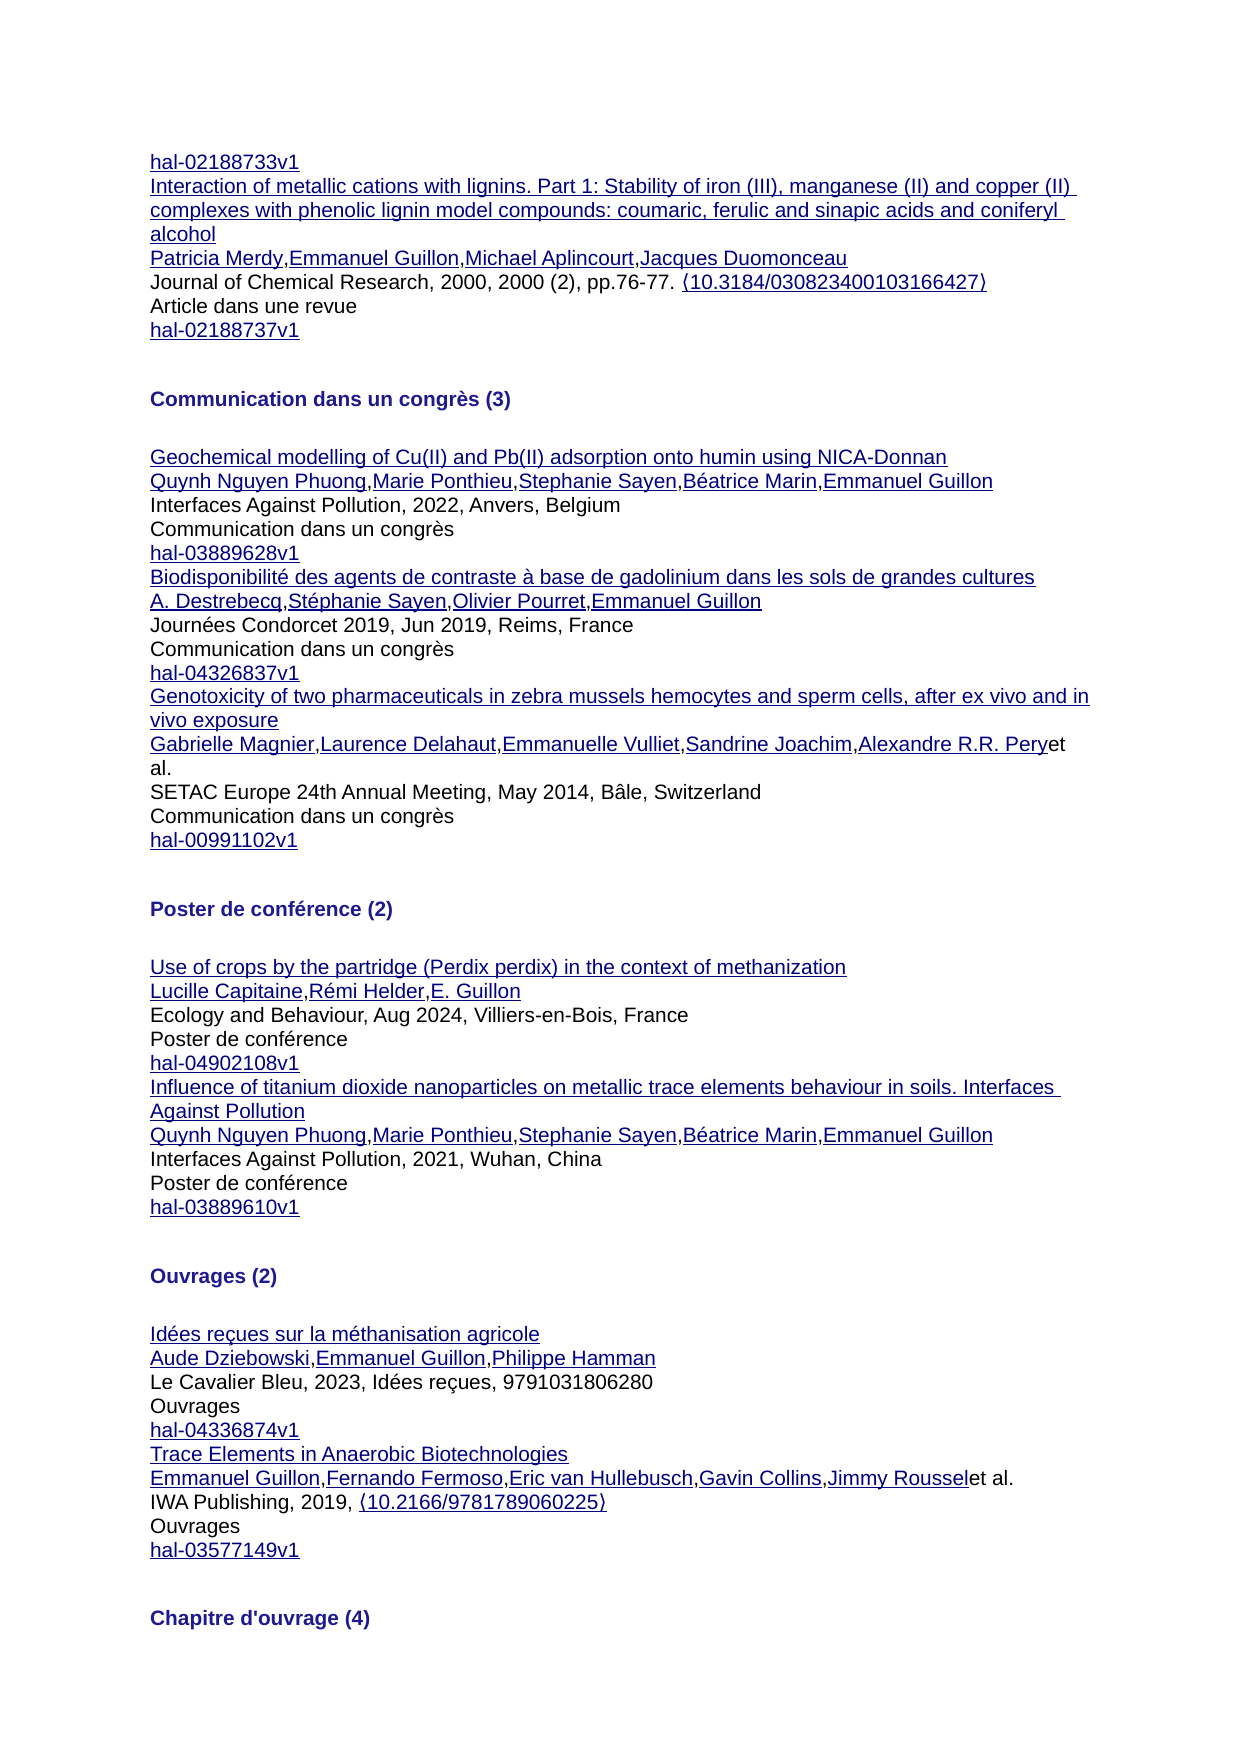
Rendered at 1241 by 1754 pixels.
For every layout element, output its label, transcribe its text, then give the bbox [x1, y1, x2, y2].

table_cell Biodisponibilité des agents de contraste à base de gadolinium dans les sols de grandes cultures A. Destrebecq,Stéphanie Sayen,Olivier Pourret,Emmanuel Guillon Journées Condorcet 2019, Jun 2019, Reims, France Communication dans un congrès hal-04326837v1 [150, 565, 1090, 684]
subtitle Communication dans un congrès (3) [150, 386, 1090, 410]
table_header Geochemical modelling of Cu(II) and Pb(II) adsorption onto humin using NICA-Donnan Quynh Nguyen Phuong,Marie Ponthieu,Stephanie Sayen,Béatrice Marin,Emmanuel Guillon Interfaces Against Pollution, 2022, Anvers, Belgium Communication dans un congrès hal-03889628v1 [150, 445, 1090, 564]
subtitle Chapitre d'ouvrage (4) [150, 1606, 1090, 1630]
table_cell Genotoxicity of two pharmaceuticals in zebra mussels hemocytes and sperm cells, after ex vivo and in [150, 684, 1090, 705]
table_cell Trace Elements in Anaerobic Biotechnologies Emmanuel Guillon,Fernando Fermoso,Eric van Hullebusch,Gavin Collins,Jimmy Rousselet al. IWA Publishing, 2019, ⟨10.2166/9781789060225⟩ Ouvrages hal-03577149v1 [150, 1442, 1090, 1561]
subtitle Ouvrages (2) [150, 1263, 1090, 1287]
table_cell Influence of titanium dioxide nanoparticles on metallic trace elements behaviour in soils. Interfaces Against Pollution Quynh Nguyen Phuong,Marie Ponthieu,Stephanie Sayen,Béatrice Marin,Emmanuel Guillon Interfaces Against Pollution, 2021, Wuhan, China Poster de conférence hal-03889610v1 [150, 1075, 1090, 1219]
subtitle Poster de conférence (2) [150, 897, 1090, 921]
table_cell vivo exposure Gabrielle Magnier,Laurence Delahaut,Emmanuelle Vulliet,Sandrine Joachim,Alexandre R.R. Peryet al. SETAC Europe 24th Annual Meeting, May 2014, Bâle, Switzerland Communication dans un congrès hal-00991102v1 [150, 706, 1090, 852]
table_cell hal-02188733v1 [150, 150, 1090, 174]
table_cell Interaction of metallic cations with lignins. Part 1: Stability of iron (III), manganese (II) and copper (II) complexes with phenolic lignin model compounds: coumaric, ferulic and sinapic acids and coniferyl alcohol Patricia Merdy,Emmanuel Guillon,Michael Aplincourt,Jacques Duomonceau Journal of Chemical Research, 2000, 2000 (2), pp.76-77. ⟨10.3184/030823400103166427⟩ Article dans une revue hal-02188737v1 [150, 174, 1090, 342]
table_header Use of crops by the partridge (Perdix perdix) in the context of methanization Lucille Capitaine,Rémi Helder,E. Guillon Ecology and Behaviour, Aug 2024, Villiers-en-Bois, France Poster de conférence hal-04902108v1 [150, 955, 1090, 1075]
table_header Idées reçues sur la méthanisation agricole Aude Dziebowski,Emmanuel Guillon,Philippe Hamman Le Cavalier Bleu, 2023, Idées reçues, 9791031806280 Ouvrages hal-04336874v1 [150, 1322, 1090, 1442]
